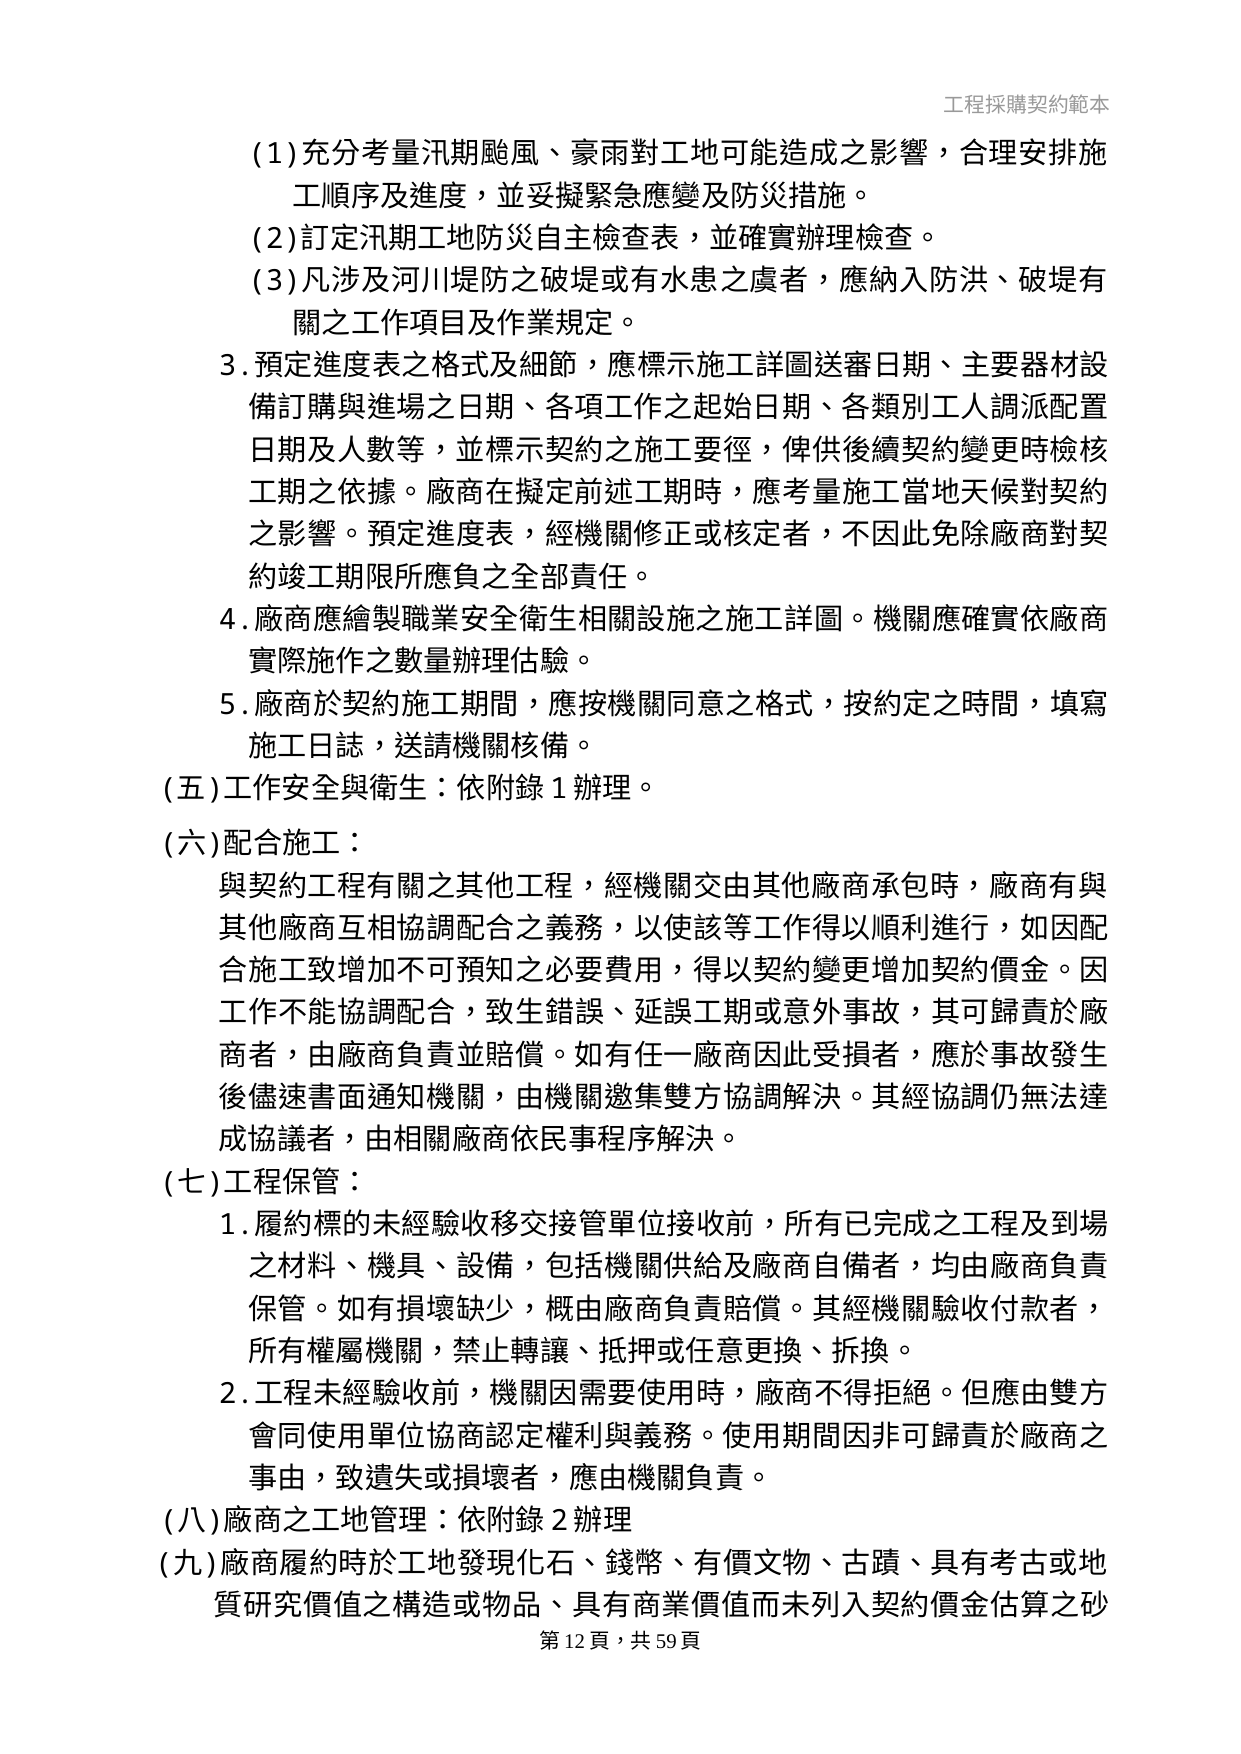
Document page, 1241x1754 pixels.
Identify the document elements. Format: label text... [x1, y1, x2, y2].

text (九)廠商履約時於工地發現化石、錢幣、有價文物、古蹟、具有考古或地質研究價值之構造或物品、具有商業價值而未列入契約價金估算之砂 [155, 1539, 1110, 1624]
text (六)配合施工： [159, 820, 1110, 862]
text (八)廠商之工地管理：依附錄2辦理 [159, 1497, 1110, 1539]
text 2.工程未經驗收前，機關因需要使用時，廠商不得拒絕。但應由雙方會同使用單位協商認定權利與義務。使用期間因非可歸責於廠商之事由，致遺失或損壞者，應由機關負責。 [218, 1370, 1110, 1497]
text 1.履約標的未經驗收移交接管單位接收前，所有已完成之工程及到場之材料、機具、設備，包括機關供給及廠商自備者，均由廠商負責保管。如有損壞缺少，概由廠商負責賠償。其經機關驗收付款者，所有權屬機關，禁止轉讓、抵押或任意更換、拆換。 [218, 1201, 1110, 1370]
text (2)訂定汛期工地防災自主檢查表，並確實辦理檢查。 [248, 214, 1110, 257]
text 4.廠商應繪製職業安全衛生相關設施之施工詳圖。機關應確實依廠商實際施作之數量辦理估驗。 [218, 596, 1110, 680]
text (五)工作安全與衛生：依附錄1辦理。 [130, 765, 1110, 807]
text 與契約工程有關之其他工程，經機關交由其他廠商承包時，廠商有與其他廠商互相協調配合之義務，以使該等工作得以順利進行，如因配合施工致增加不可預知之必要費用，得以契約變更增加契約價金。因工作不能協調配合，致生錯誤、延誤工期或意外事故，其可歸責於廠商者，由廠商負責並賠償。如有任一廠商因此受損者，應於事故發生後儘速書面通知機關，由機關邀集雙方協調解決。其經協調仍無法達成協議者，由相關廠商依民事程序解決。 [218, 862, 1110, 1158]
text (1)充分考量汛期颱風、豪雨對工地可能造成之影響，合理安排施工順序及進度，並妥擬緊急應變及防災措施。 [248, 130, 1110, 214]
text (3)凡涉及河川堤防之破堤或有水患之虞者，應納入防洪、破堤有關之工作項目及作業規定。 [248, 257, 1110, 342]
text 3.預定進度表之格式及細節，應標示施工詳圖送審日期、主要器材設備訂購與進場之日期、各項工作之起始日期、各類別工人調派配置日期及人數等，並標示契約之施工要徑，俾供後續契約變更時檢核工期之依據。廠商在擬定前述工期時，應考量施工當地天候對契約之影響。預定進度表，經機關修正或核定者，不因此免除廠商對契約竣工期限所應負之全部責任。 [218, 342, 1110, 596]
text (七)工程保管： [159, 1158, 1110, 1201]
text 5.廠商於契約施工期間，應按機關同意之格式，按約定之時間，填寫施工日誌，送請機關核備。 [218, 680, 1110, 765]
